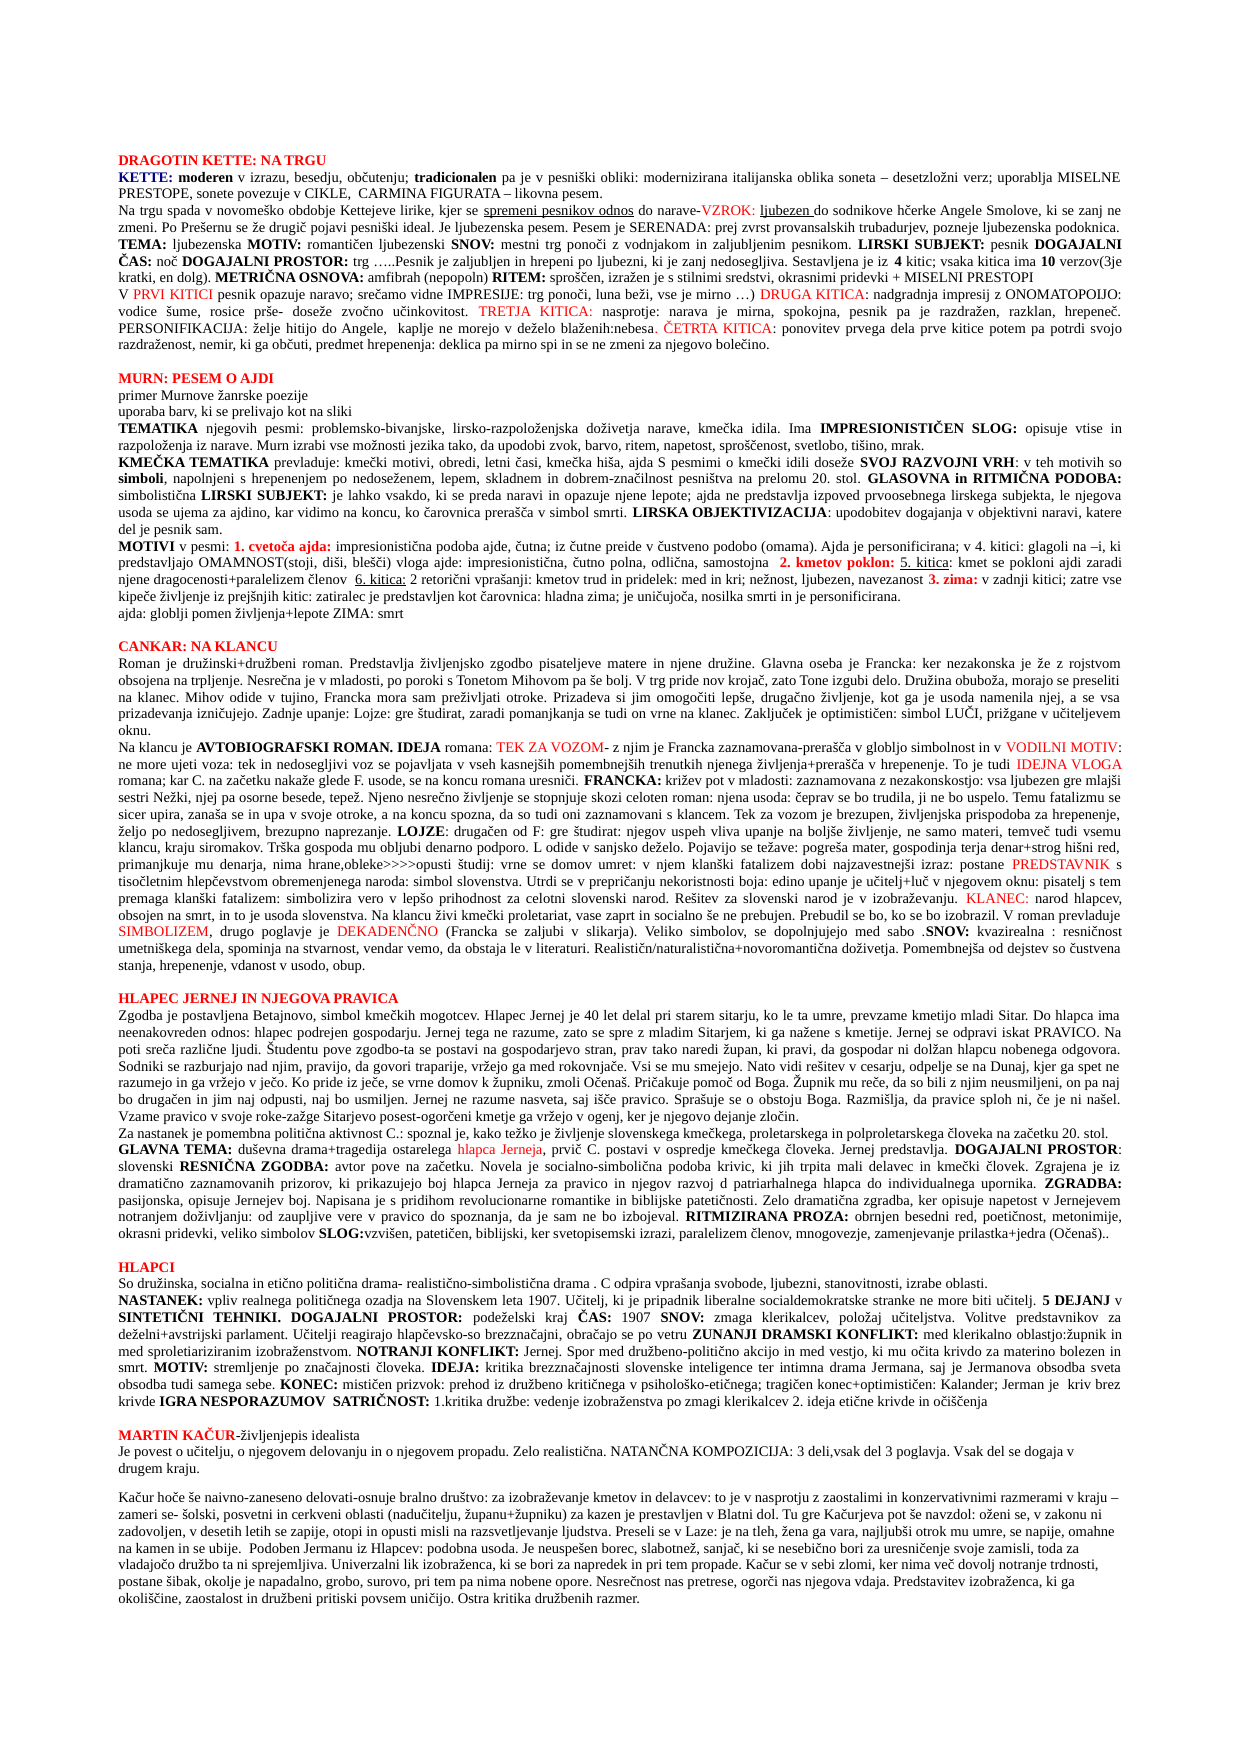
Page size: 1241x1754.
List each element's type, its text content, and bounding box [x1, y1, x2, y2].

text primer Murnove žanrske poezije [118, 386, 1122, 403]
text ajda: globlji pomen življenja+lepote ZIMA: smrt [118, 604, 1122, 621]
text TEMATIKA njegovih pesmi: problemsko-bivanjske, lirsko-razpoloženjska doživetja narave, kmečka idila. Ima IMPRESIONISTIČEN SLOG: opisuje vtise in razpoloženja iz narave. Murn izrabi vse možnosti jezika tako, da upodobi zvok, barvo, ritem, napetost, sproščenost, svetlobo, tišino, mrak. [118, 420, 1122, 453]
text NASTANEK: vpliv realnega političnega ozadja na Slovenskem leta 1907. Učitelj, ki je pripadnik liberalne socialdemokratske stranke ne more biti učitelj. 5 DEJANJ v SINTETIČNI TEHNIKI. DOGAJALNI PROSTOR: podeželski kraj ČAS: 1907 SNOV: zmaga klerikalcev, položaj učiteljstva. Volitve predstavnikov za deželni+avstrijski parlament. Učitelji reagirajo hlapčevsko-so brezznačajni, obračajo se po vetru ZUNANJI DRAMSKI KONFLIKT: med klerikalno oblastjo:župnik in med sproletiariziranim izobraženstvom. NOTRANJI KONFLIKT: Jernej. Spor med družbeno-politično akcijo in med vestjo, ki mu očita krivdo za materino bolezen in smrt. MOTIV: stremljenje po značajnosti človeka. IDEJA: kritika brezznačajnosti slovenske inteligence ter intimna drama Jermana, saj je Jermanova obsodba sveta obsodba tudi samega sebe. KONEC: mističen prizvok: prehod iz družbeno kritičnega v psihološko-etičnega; tragičen konec+optimističen: Kalander; Jerman je kriv brez krivde IGRA NESPORAZUMOV SATRIČNOST: 1.kritika družbe: vedenje izobraženstva po zmagi klerikalcev 2. ideja etične krivde in očiščenja [118, 1292, 1122, 1409]
text Za nastanek je pomembna politična aktivnost C.: spoznal je, kako težko je življenje slovenskega kmečkega, proletarskega in polproletarskega človeka na začetku 20. stol. [118, 1124, 1122, 1141]
text KMEČKA TEMATIKA prevladuje: kmečki motivi, obredi, letni časi, kmečka hiša, ajda S pesmimi o kmečki idili doseže SVOJ RAZVOJNI VRH: v teh motivih so simboli, napolnjeni s hrepenenjem po nedoseženem, lepem, skladnem in dobrem-značilnost pesništva na prelomu 20. stol. GLASOVNA in RITMIČNA PODOBA: simbolistična LIRSKI SUBJEKT: je lahko vsakdo, ki se preda naravi in opazuje njene lepote; ajda ne predstavlja izpoved prvoosebnega lirskega subjekta, le njegova usoda se ujema za ajdino, kar vidimo na koncu, ko čarovnica prerašča v simbol smrti. LIRSKA OBJEKTIVIZACIJA: upodobitev dogajanja v objektivni naravi, katere del je pesnik sam. [118, 453, 1122, 537]
text MARTIN KAČUR-življenjepis idealista [118, 1426, 1122, 1443]
text Kačur hoče še naivno-zaneseno delovati-osnuje bralno društvo: za izobraževanje kmetov in delavcev: to je v nasprotju z zaostalimi in konzervativnimi razmerami v kraju – zameri se- šolski, posvetni in cerkveni oblasti (nadučitelju, županu+župniku) za kazen je prestavljen v Blatni dol. Tu gre Kačurjeva pot še navzdol: oženi se, v zakonu ni zadovoljen, v desetih letih se zapije, otopi in opusti misli na razsvetljevanje ljudstva. Preseli se v Laze: je na tleh, žena ga vara, najljubši otrok mu umre, se napije, omahne na kamen in se ubije. Podoben Jermanu iz Hlapcev: podobna usoda. Je neuspešen borec, slabotnež, sanjač, ki se nesebično bori za uresničenje svoje zamisli, toda za vladajočo družbo ta ni sprejemljiva. Univerzalni lik izobraženca, ki se bori za napredek in pri tem propade. Kačur se v sebi zlomi, ker nima več dovolj notranje trdnosti, postane šibak, okolje je napadalno, grobo, surovo, pri tem pa nima nobene opore. Nesrečnost nas pretrese, ogorči nas njegova vdaja. Predstavitev izobraženca, ki ga okoliščine, zaostalost in družbeni pritiski povsem uničijo. Ostra kritika družbenih razmer. [118, 1489, 1122, 1606]
text Na trgu spada v novomeško obdobje Kettejeve lirike, kjer se spremeni pesnikov odnos do narave-VZROK: ljubezen do sodnikove hčerke Angele Smolove, ki se zanj ne zmeni. Po Prešernu se že drugič pojavi pesniški ideal. Je ljubezenska pesem. Pesem je SERENADA: prej zvrst provansalskih trubadurjev, pozneje ljubezenska podoknica. TEMA: ljubezenska MOTIV: romantičen ljubezenski SNOV: mestni trg ponoči z vodnjakom in zaljubljenim pesnikom. LIRSKI SUBJEKT: pesnik DOGAJALNI ČAS: noč DOGAJALNI PROSTOR: trg …..Pesnik je zaljubljen in hrepeni po ljubezni, ki je zanj nedosegljiva. Sestavljena je iz 4 kitic; vsaka kitica ima 10 verzov(3je kratki, en dolg). METRIČNA OSNOVA: amfibrah (nepopoln) RITEM: sproščen, izražen je s stilnimi sredstvi, okrasnimi pridevki + MISELNI PRESTOPI [118, 202, 1122, 286]
subtitle HLAPEC JERNEJ IN NJEGOVA PRAVICA [118, 990, 1122, 1007]
text Je povest o učitelju, o njegovem delovanju in o njegovem propadu. Zelo realistična. NATANČNA KOMPOZICIJA: 3 deli,vsak del 3 poglavja. Vsak del se dogaja v drugem kraju. [118, 1443, 1122, 1477]
subtitle DRAGOTIN KETTE: NA TRGU [118, 152, 1122, 168]
text Zgodba je postavljena Betajnovo, simbol kmečkih mogotcev. Hlapec Jernej je 40 let delal pri starem sitarju, ko le ta umre, prevzame kmetijo mladi Sitar. Do hlapca ima neenakovreden odnos: hlapec podrejen gospodarju. Jernej tega ne razume, zato se spre z mladim Sitarjem, ki ga nažene s kmetije. Jernej se odpravi iskat PRAVICO. Na poti sreča različne ljudi. Študentu pove zgodbo-ta se postavi na gospodarjevo stran, prav tako naredi župan, ki pravi, da gospodar ni dolžan hlapcu nobenega odgovora. Sodniki se razburjajo nad njim, pravijo, da govori traparije, vržejo ga med rokovnjače. Vsi se mu smejejo. Nato vidi rešitev v cesarju, odpelje se na Dunaj, kjer ga spet ne razumejo in ga vržejo v ječo. Ko pride iz ječe, se vrne domov k župniku, zmoli Očenaš. Pričakuje pomoč od Boga. Župnik mu reče, da so bili z njim neusmiljeni, on pa naj bo drugačen in jim naj odpusti, naj bo usmiljen. Jernej ne razume nasveta, saj išče pravico. Sprašuje se o obstoju Boga. Razmišlja, da pravice sploh ni, če je ni našel. Vzame pravico v svoje roke-zažge Sitarjevo posest-ogorčeni kmetje ga vržejo v ogenj, ker je njegovo dejanje zločin. [118, 1007, 1122, 1124]
subtitle MURN: PESEM O AJDI [118, 370, 1122, 386]
text Roman je družinski+družbeni roman. Predstavlja življenjsko zgodbo pisateljeve matere in njene družine. Glavna oseba je Francka: ker nezakonska je že z rojstvom obsojena na trpljenje. Nesrečna je v mladosti, po poroki s Tonetom Mihovom pa še bolj. V trg pride nov krojač, zato Tone izgubi delo. Družina obuboža, morajo se preseliti na klanec. Mihov odide v tujino, Francka mora sam preživljati otroke. Prizadeva si jim omogočiti lepše, drugačno življenje, kot ga je usoda namenila njej, a se vsa prizadevanja izničujejo. Zadnje upanje: Lojze: gre študirat, zaradi pomanjkanja se tudi on vrne na klanec. Zaključek je optimističen: simbol LUČI, prižgane v učiteljevem oknu. [118, 655, 1122, 739]
subtitle HLAPCI [118, 1258, 1122, 1275]
text GLAVNA TEMA: duševna drama+tragedija ostarelega hlapca Jerneja, prvič C. postavi v ospredje kmečkega človeka. Jernej predstavlja. DOGAJALNI PROSTOR: slovenski RESNIČNA ZGODBA: avtor pove na začetku. Novela je socialno-simbolična podoba krivic, ki jih trpita mali delavec in kmečki človek. Zgrajena je iz dramatično zaznamovanih prizorov, ki prikazujejo boj hlapca Jerneja za pravico in njegov razvoj d patriarhalnega hlapca do individualnega upornika. ZGRADBA: pasijonska, opisuje Jernejev boj. Napisana je s pridihom revolucionarne romantike in biblijske patetičnosti. Zelo dramatična zgradba, ker opisuje napetost v Jernejevem notranjem doživljanju: od zaupljive vere v pravico do spoznanja, da je sam ne bo izbojeval. RITMIZIRANA PROZA: obrnjen besedni red, poetičnost, metonimije, okrasni pridevki, veliko simbolov SLOG:vzvišen, patetičen, biblijski, ker svetopisemski izrazi, paralelizem členov, mnogovezje, zamenjevanje prilastka+jedra (Očenaš).. [118, 1141, 1122, 1242]
text uporaba barv, ki se prelivajo kot na sliki [118, 403, 1122, 420]
subtitle CANKAR: NA KLANCU [118, 638, 1122, 655]
text V PRVI KITICI pesnik opazuje naravo; srečamo vidne IMPRESIJE: trg ponoči, luna beži, vse je mirno …) DRUGA KITICA: nadgradnja impresij z ONOMATOPOIJO: vodice šume, rosice prše- doseže zvočno učinkovitost. TRETJA KITICA: nasprotje: narava je mirna, spokojna, pesnik pa je razdražen, razklan, hrepeneč. PERSONIFIKACIJA: želje hitijo do Angele, kaplje ne morejo v deželo blaženih:nebesa. ČETRTA KITICA: ponovitev prvega dela prve kitice potem pa potrdi svojo razdraženost, nemir, ki ga občuti, predmet hrepenenja: deklica pa mirno spi in se ne zmeni za njegovo bolečino. [118, 286, 1122, 353]
text Na klancu je AVTOBIOGRAFSKI ROMAN. IDEJA romana: TEK ZA VOZOM- z njim je Francka zaznamovana-prerašča v globljo simbolnost in v VODILNI MOTIV: ne more ujeti voza: tek in nedosegljivi voz se pojavljata v vseh kasnejših pomembnejših trenutkih njenega življenja+prerašča v hrepenenje. To je tudi IDEJNA VLOGA romana; kar C. na začetku nakaže glede F. usode, se na koncu romana uresniči. FRANCKA: križev pot v mladosti: zaznamovana z nezakonskostjo: vsa ljubezen gre mlajši sestri Nežki, njej pa osorne besede, tepež. Njeno nesrečno življenje se stopnjuje skozi celoten roman: njena usoda: čeprav se bo trudila, ji ne bo uspelo. Temu fatalizmu se sicer upira, zanaša se in upa v svoje otroke, a na koncu spozna, da so tudi oni zaznamovani s klancem. Tek za vozom je brezupen, življenjska prispodoba za hrepenenje, željo po nedosegljivem, brezupno naprezanje. LOJZE: drugačen od F: gre študirat: njegov uspeh vliva upanje na boljše življenje, ne samo materi, temveč tudi vsemu klancu, kraju siromakov. Trška gospoda mu obljubi denarno podporo. L odide v sanjsko deželo. Pojavijo se težave: pogreša mater, gospodinja terja denar+strog hišni red, primanjkuje mu denarja, nima hrane,obleke>>>>opusti študij: vrne se domov umret: v njem klanški fatalizem dobi najzavestnejši izraz: postane PREDSTAVNIK s tisočletnim hlepčevstvom obremenjenega naroda: simbol slovenstva. Utrdi se v prepričanju nekoristnosti boja: edino upanje je učitelj+luč v njegovem oknu: pisatelj s tem premaga klanški fatalizem: simbolizira vero v lepšo prihodnost za celotni slovenski narod. Rešitev za slovenski narod je v izobraževanju. KLANEC: narod hlapcev, obsojen na smrt, in to je usoda slovenstva. Na klancu živi kmečki proletariat, vase zaprt in socialno še ne prebujen. Prebudil se bo, ko se bo izobrazil. V roman prevladuje SIMBOLIZEM, drugo poglavje je DEKADENČNO (Francka se zaljubi v slikarja). Veliko simbolov, se dopolnjujejo med sabo .SNOV: kvazirealna : resničnost umetniškega dela, spominja na stvarnost, vendar vemo, da obstaja le v literaturi. Realističn/naturalistična+novoromantična doživetja. Pomembnejša od dejstev so čustvena stanja, hrepenenje, vdanost v usodo, obup. [118, 739, 1122, 973]
text So družinska, socialna in etično politična drama- realistično-simbolistična drama . C odpira vprašanja svobode, ljubezni, stanovitnosti, izrabe oblasti. [118, 1275, 1122, 1292]
text MOTIVI v pesmi: 1. cvetoča ajda: impresionistična podoba ajde, čutna; iz čutne preide v čustveno podobo (omama). Ajda je personificirana; v 4. kitici: glagoli na –i, ki predstavljajo OMAMNOST(stoji, diši, blešči) vloga ajde: impresionistična, čutno polna, odlična, samostojna 2. kmetov poklon: 5. kitica: kmet se pokloni ajdi zaradi njene dragocenosti+paralelizem členov 6. kitica: 2 retorični vprašanji: kmetov trud in pridelek: med in kri; nežnost, ljubezen, navezanost 3. zima: v zadnji kitici; zatre vse kipeče življenje iz prejšnjih kitic: zatiralec je predstavljen kot čarovnica: hladna zima; je uničujoča, nosilka smrti in je personificirana. [118, 537, 1122, 604]
text KETTE: moderen v izrazu, besedju, občutenju; tradicionalen pa je v pesniški obliki: modernizirana italijanska oblika soneta – desetzložni verz; uporablja MISELNE PRESTOPE, sonete povezuje v CIKLE, CARMINA FIGURATA – likovna pesem. [118, 168, 1122, 202]
